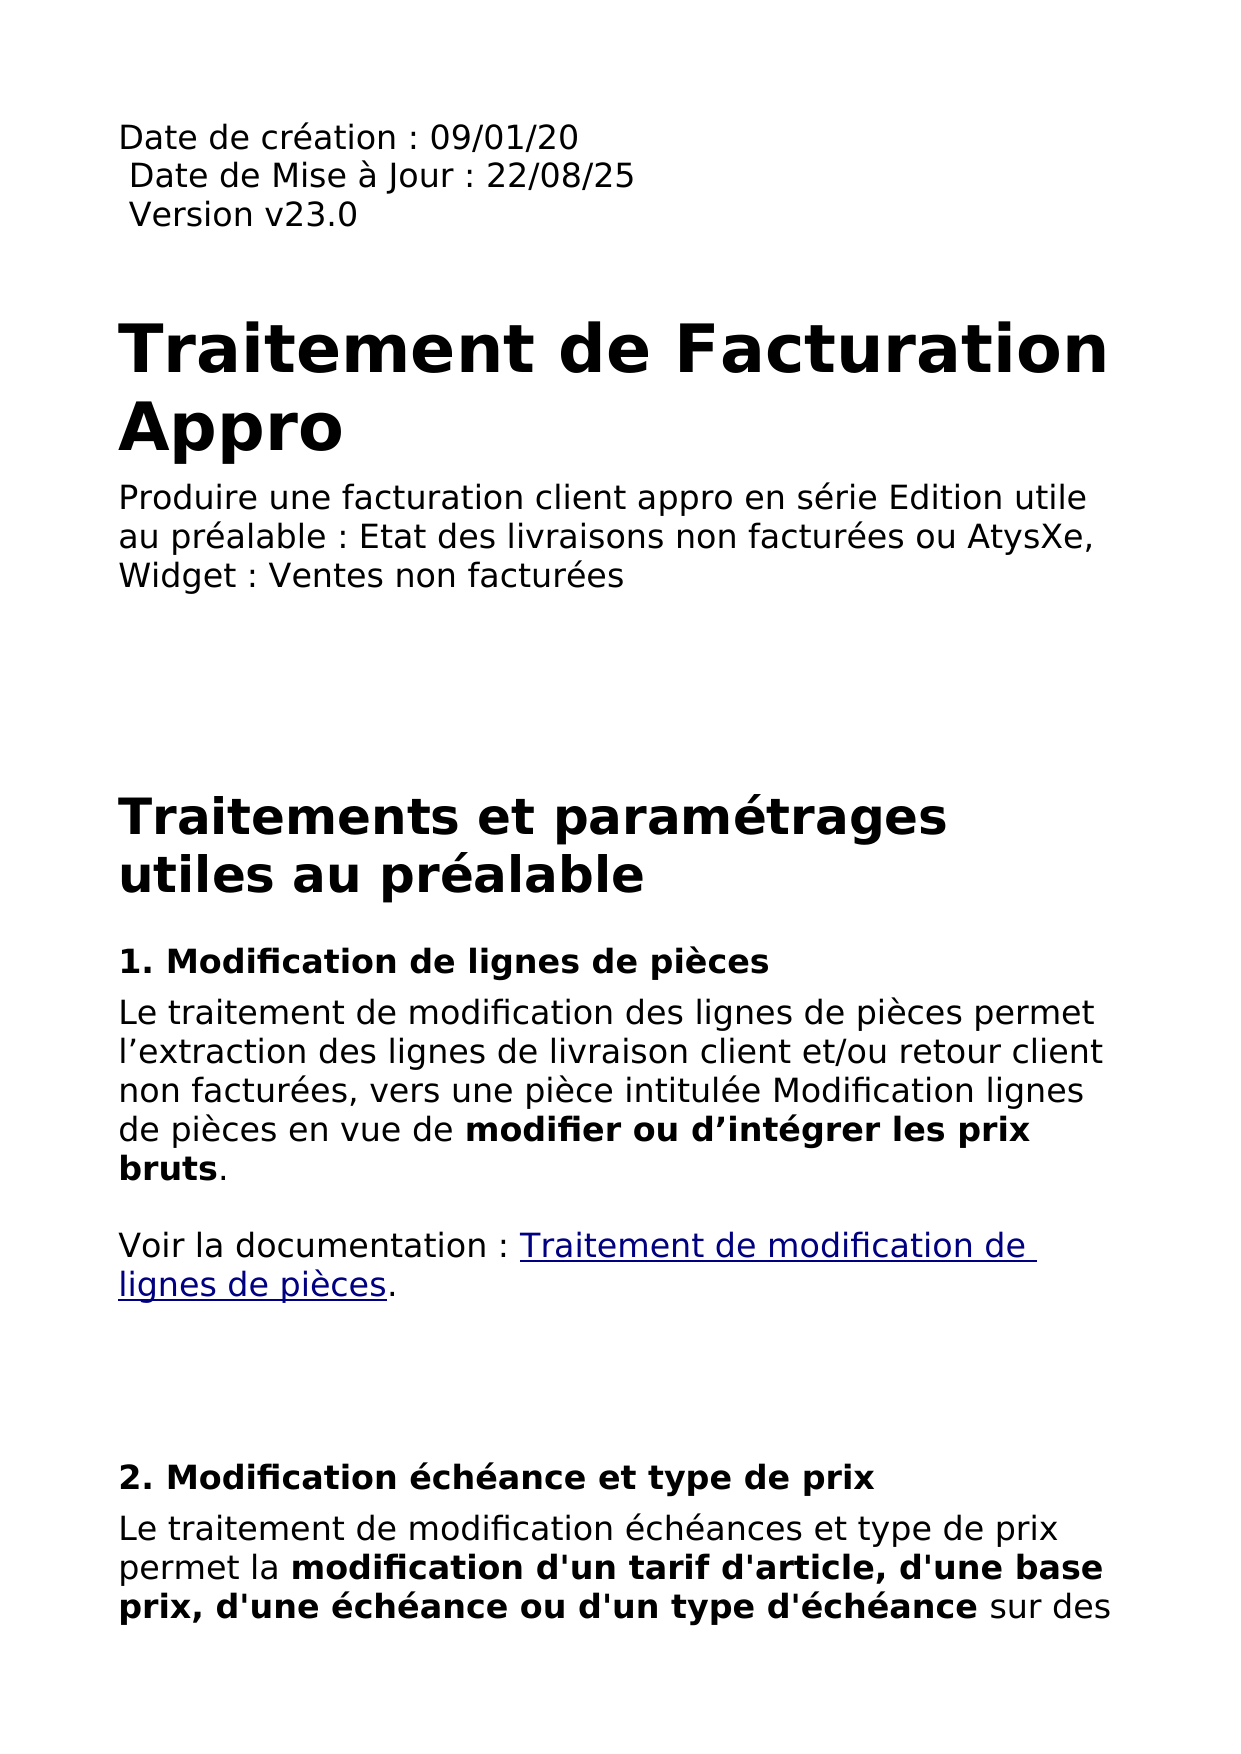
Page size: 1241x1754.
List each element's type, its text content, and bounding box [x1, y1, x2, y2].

text Le traitement de modification des lignes de pièces permet l’extraction des lignes de livraison client et/ou retour client non facturées, vers une pièce intitulée Modification lignes de pièces en vue de modifier ou d’intégrer les prix bruts. Voir la documentation : Traitement de modification de lignes de pièces. [118, 993, 1122, 1421]
text Date de création : 09/01/20 Date de Mise à Jour : 22/08/25 Version v23.0 [118, 118, 1122, 273]
subtitle Traitement de Facturation Appro [118, 311, 1122, 466]
text Le traitement de modification échéances et type de prix permet la modification d'un tarif d'article, d'une base prix, d'une échéance ou d'un type d'échéance sur des [118, 1510, 1122, 1626]
subtitle 2. Modification échéance et type de prix [118, 1458, 1122, 1497]
subtitle Traitements et paramétrages utiles au préalable [118, 788, 1122, 905]
subtitle 1. Modification de lignes de pièces [118, 942, 1122, 981]
text Produire une facturation client appro en série Edition utile au préalable : Etat des livraisons non facturées ou AtysXe, Widget : Ventes non facturées [118, 479, 1122, 751]
